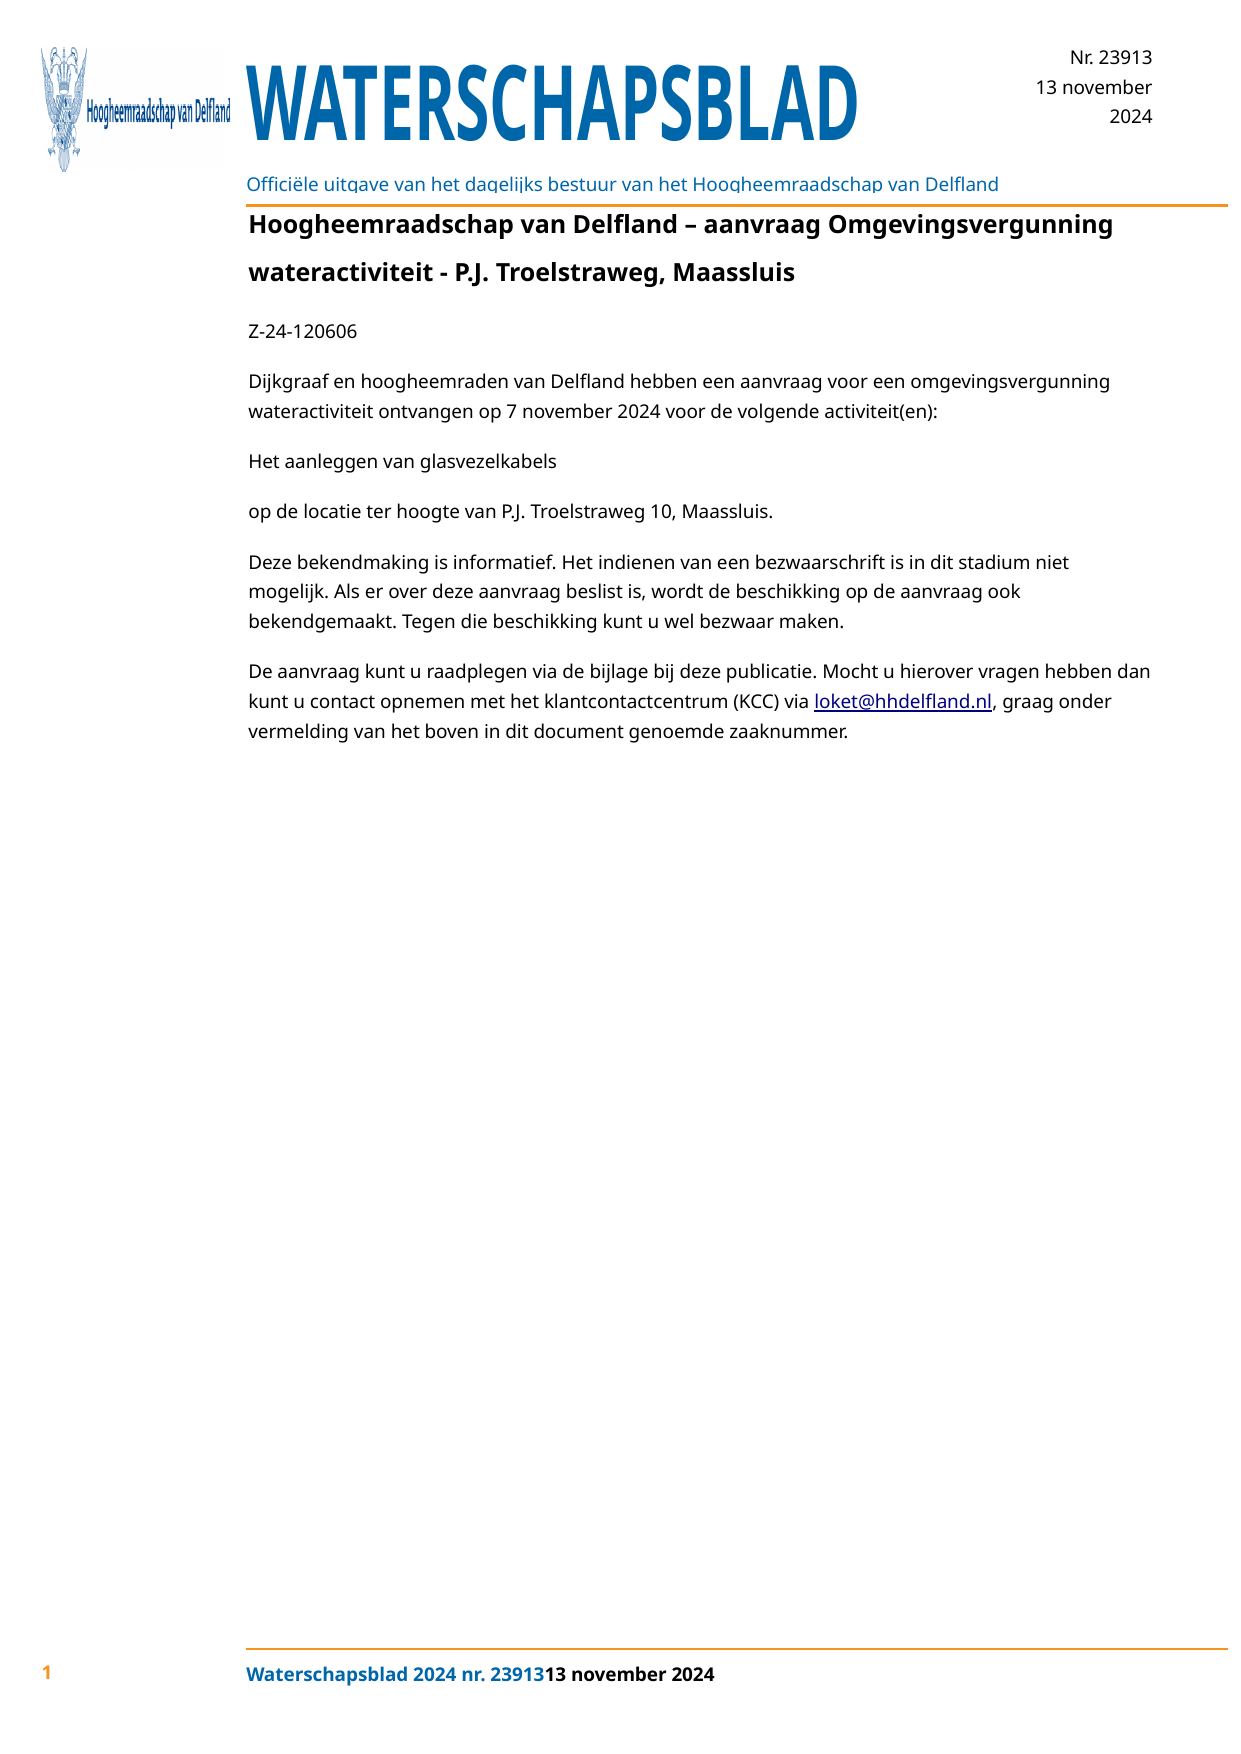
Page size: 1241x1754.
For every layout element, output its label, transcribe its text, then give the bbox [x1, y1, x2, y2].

picture [41, 47, 231, 172]
text Het aanleggen van glasvezelkabels [248, 448, 1152, 474]
text Dijkgraaf en hoogheemraden van Delfland hebben een aanvraag voor een omgevingsvergunning wateractiviteit ontvangen op 7 november 2024 voor de volgende activiteit(en): [248, 368, 1152, 424]
text Hoogheemraadschap van Delfland – aanvraag Omgevingsvergunning wateractiviteit - P.J. Troelstraweg, Maassluis [248, 207, 1152, 288]
text op de locatie ter hoogte van P.J. Troelstraweg 10, Maassluis. [248, 499, 1152, 524]
text De aanvraag kunt u raadplegen via de bijlage bij deze publicatie. Mocht u hierover vragen hebben dan kunt u contact opnemen met het klantcontactcentrum (KCC) via loket@hhdelfland.nl, graag onder vermelding van het boven in dit document genoemde zaaknummer. [248, 659, 1152, 744]
text Z-24-120606 [248, 318, 1152, 344]
text Deze bekendmaking is informatief. Het indienen van een bezwaarschrift is in dit stadium niet mogelijk. Als er over deze aanvraag beslist is, wordt de beschikking op de aanvraag ook bekendgemaakt. Tegen die beschikking kunt u wel bezwaar maken. [248, 549, 1152, 634]
